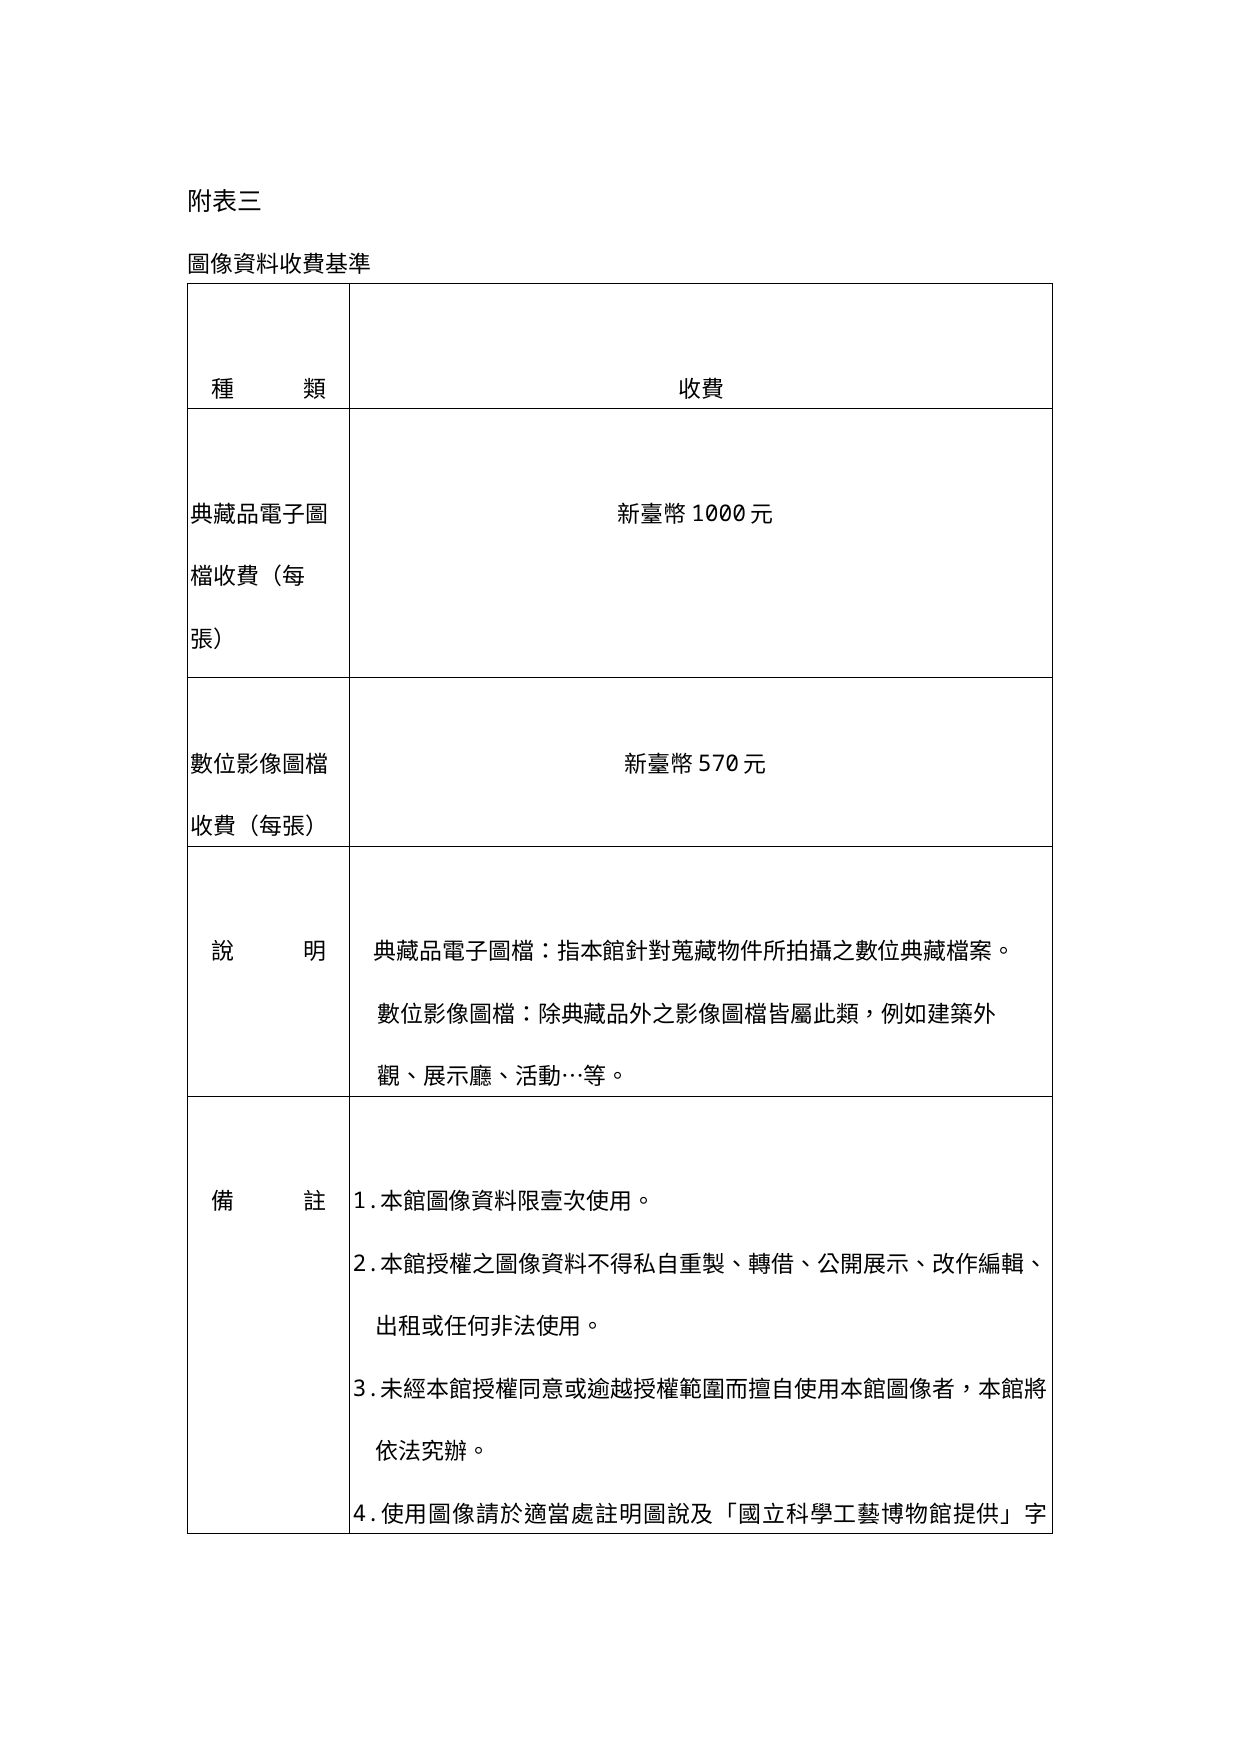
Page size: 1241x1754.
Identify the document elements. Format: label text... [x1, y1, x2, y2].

table_cell 典藏品電子圖檔：指本館針對蒐藏物件所拍攝之數位典藏檔案。 數位影像圖檔：除典藏品外之影像圖檔皆屬此類，例如建築外觀、展示廳、活動…等。 [350, 847, 1052, 1096]
table_cell 說 明 [188, 847, 349, 1096]
table_cell 典藏品電子圖檔收費（每張） [188, 409, 349, 677]
table_cell 數位影像圖檔收費（每張） [188, 678, 349, 846]
table_cell 1.本館圖像資料限壹次使用。 2.本館授權之圖像資料不得私自重製、轉借、公開展示、改作編輯、出租或任何非法使用。 3.未經本館授權同意或逾越授權範圍而擅自使用本館圖像者，本館將依法究辦。 4.使用圖像請於適當處註明圖說及「國立科學工藝博物館提供」字 [350, 1097, 1052, 1533]
table_header 收費 [350, 284, 1052, 408]
text 圖像資料收費基準 [187, 221, 1053, 283]
table_header 種 類 [188, 284, 349, 408]
text 附表三 [187, 158, 1053, 221]
table_cell 新臺幣570元 [350, 678, 1052, 846]
table_cell 新臺幣1000元 [350, 409, 1052, 677]
table_cell 備 註 [188, 1097, 349, 1533]
